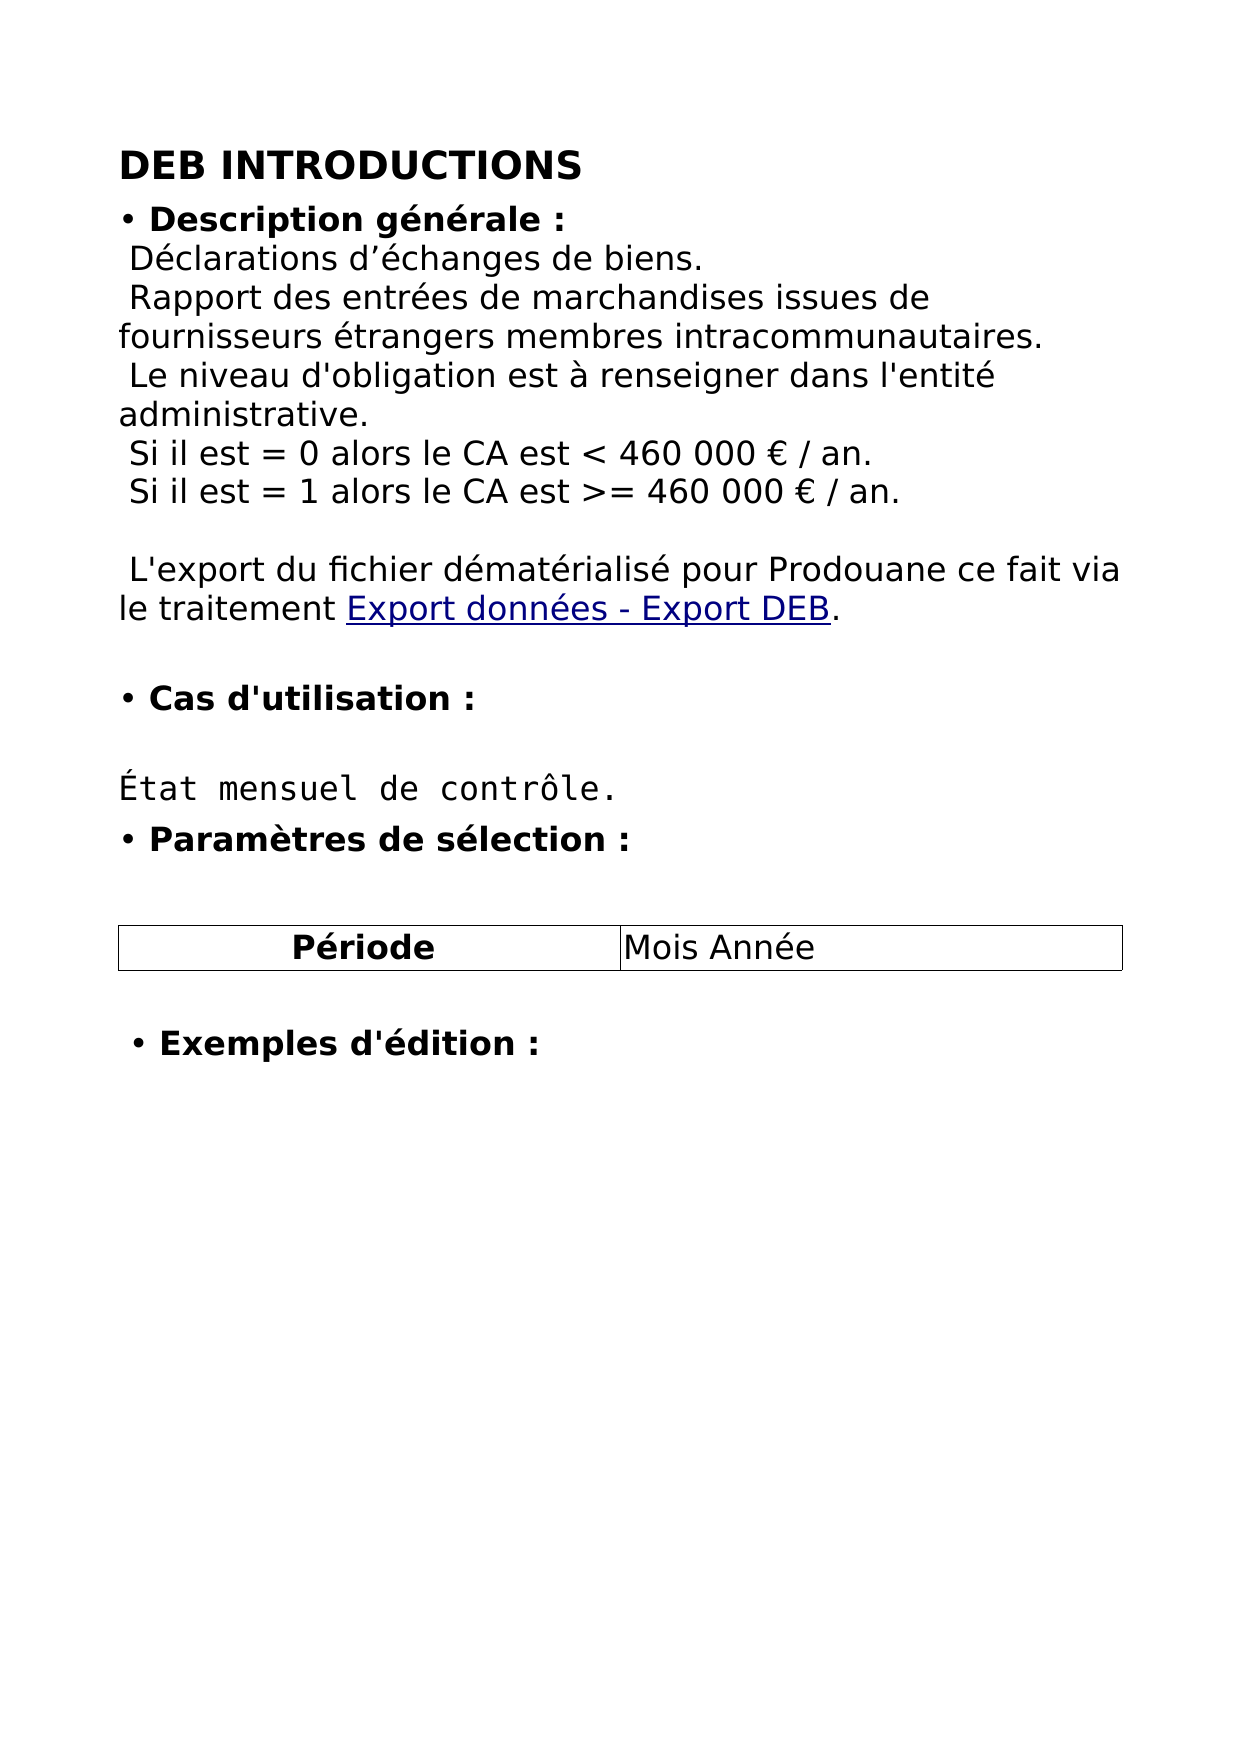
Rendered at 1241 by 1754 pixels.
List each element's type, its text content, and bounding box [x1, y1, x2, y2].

text État mensuel de contrôle. [118, 770, 1122, 809]
text • Cas d'utilisation : [118, 679, 1122, 757]
table_header Période [119, 926, 620, 970]
table_header Mois Année [621, 926, 1122, 970]
text • Paramètres de sélection : [118, 820, 1122, 898]
subtitle DEB INTRODUCTIONS [118, 143, 1122, 188]
text • Description générale : Déclarations d’échanges de biens. Rapport des entrées de marchandises issues de fournisseurs étrangers membres intracommunautaires. Le niveau d'obligation est à renseigner dans l'entité administrative. Si il est = 0 alors le CA est < 460 000 € / an. Si il est = 1 alors le CA est >= 460 000 € / an. L'export du fichier dématérialisé pour Prodouane ce fait via le traitement Export données - Export DEB. [118, 201, 1122, 667]
text • Exemples d'édition : [118, 985, 1122, 1141]
